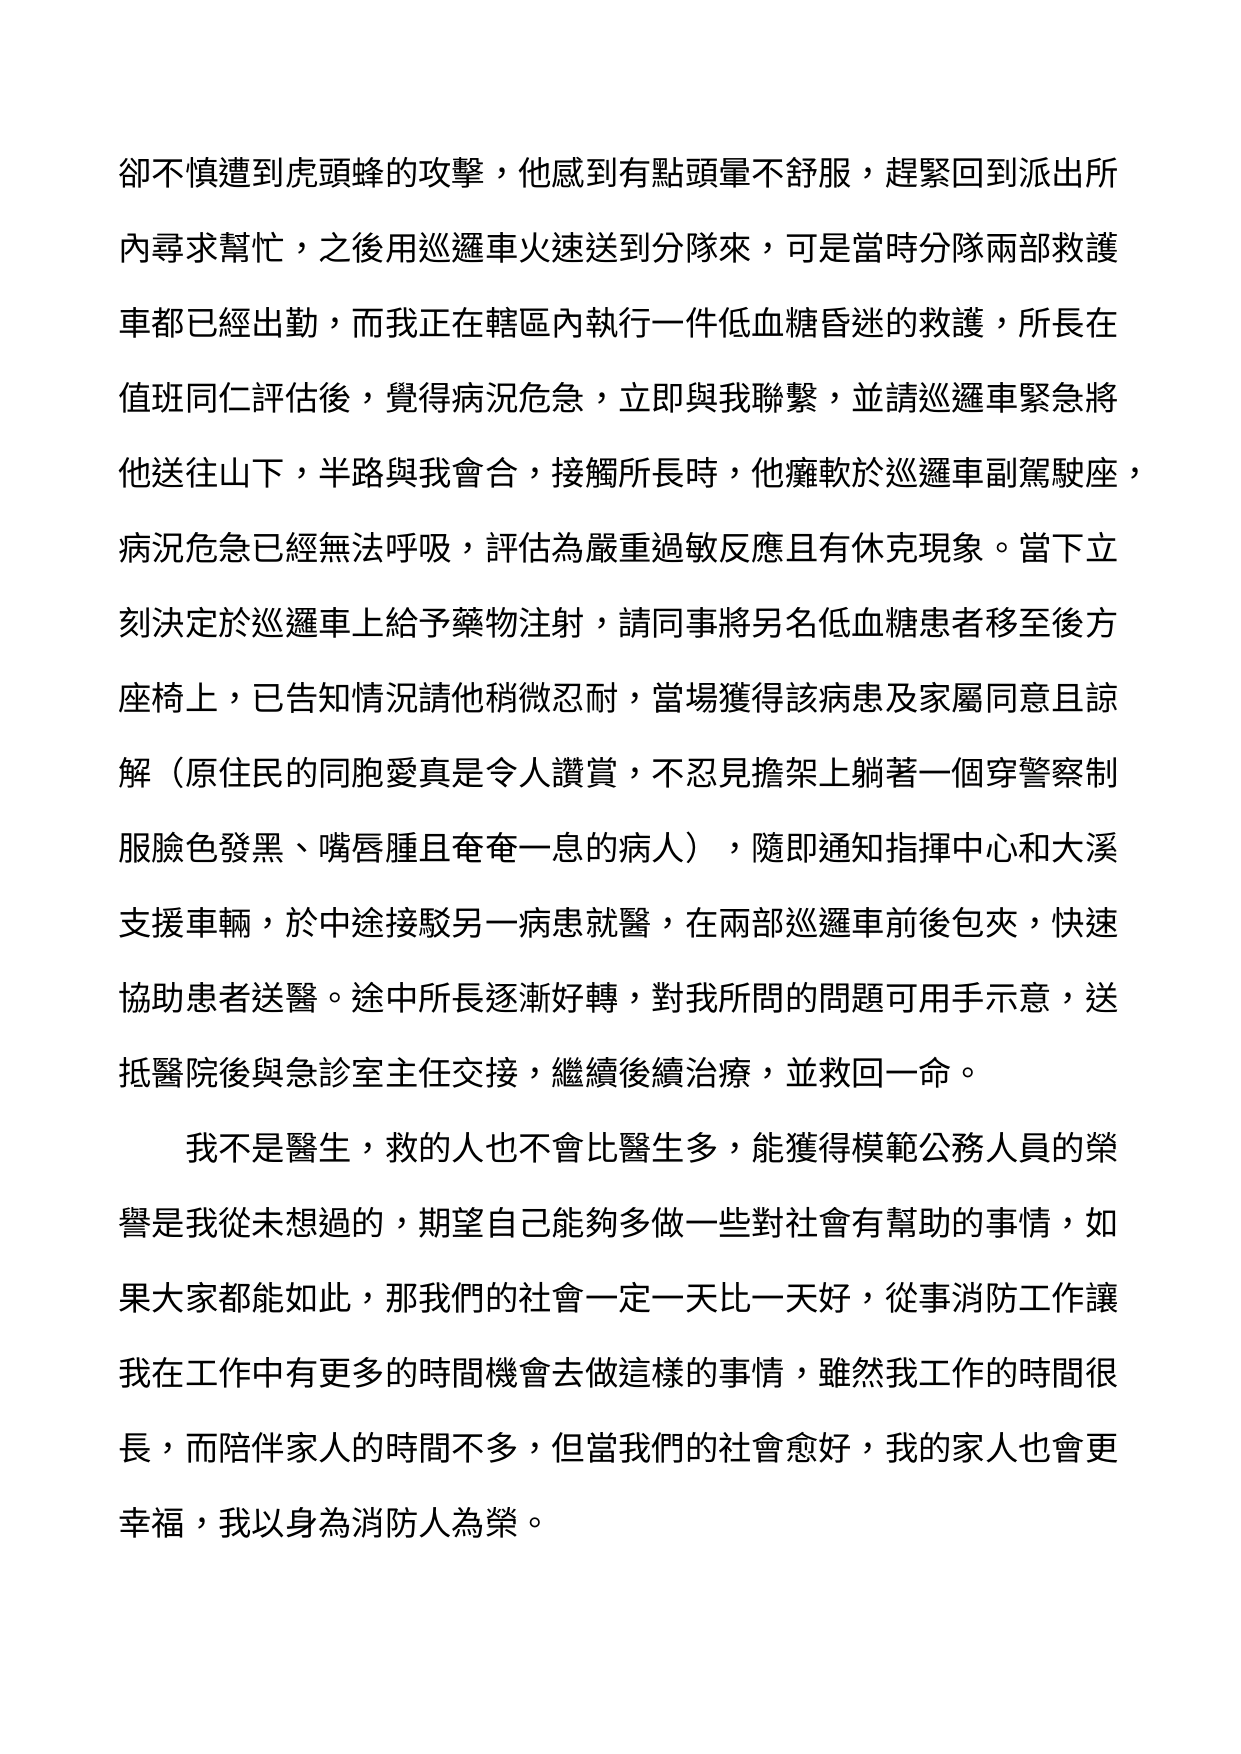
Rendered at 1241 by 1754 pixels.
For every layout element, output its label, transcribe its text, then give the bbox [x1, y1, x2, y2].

text 我不是醫生，救的人也不會比醫生多，能獲得模範公務人員的榮譽是我從未想過的，期望自己能夠多做一些對社會有幫助的事情，如果大家都能如此，那我們的社會一定一天比一天好，從事消防工作讓我在工作中有更多的時間機會去做這樣的事情，雖然我工作的時間很長，而陪伴家人的時間不多，但當我們的社會愈好，我的家人也會更幸福，我以身為消防人為榮。 [118, 1102, 1122, 1552]
text 蜂螫造成的過敏性休克，是我在這山區服務以來，讓我上最多次媒體和有挑戰性的救護案件，其中有一個案例最讓我印象深刻。當時天空步道當紅，該轄區的派出所所長正在辛苦的做交通疏導的工作，卻不慎遭到虎頭蜂的攻擊，他感到有點頭暈不舒服，趕緊回到派出所內尋求幫忙，之後用巡邏車火速送到分隊來，可是當時分隊兩部救護車都已經出勤，而我正在轄區內執行一件低血糖昏迷的救護，所長在值班同仁評估後，覺得病況危急，立即與我聯繫，並請巡邏車緊急將他送往山下，半路與我會合，接觸所長時，他癱軟於巡邏車副駕駛座，病況危急已經無法呼吸，評估為嚴重過敏反應且有休克現象。當下立刻決定於巡邏車上給予藥物注射，請同事將另名低血糖患者移至後方座椅上，已告知情況請他稍微忍耐，當場獲得該病患及家屬同意且諒解（原住民的同胞愛真是令人讚賞，不忍見擔架上躺著一個穿警察制服臉色發黑、嘴唇腫且奄奄一息的病人），隨即通知指揮中心和大溪支援車輛，於中途接駁另一病患就醫，在兩部巡邏車前後包夾，快速協助患者送醫。途中所長逐漸好轉，對我所問的問題可用手示意，送抵醫院後與急診室主任交接，繼續後續治療，並救回一命。 [118, 127, 1122, 1102]
